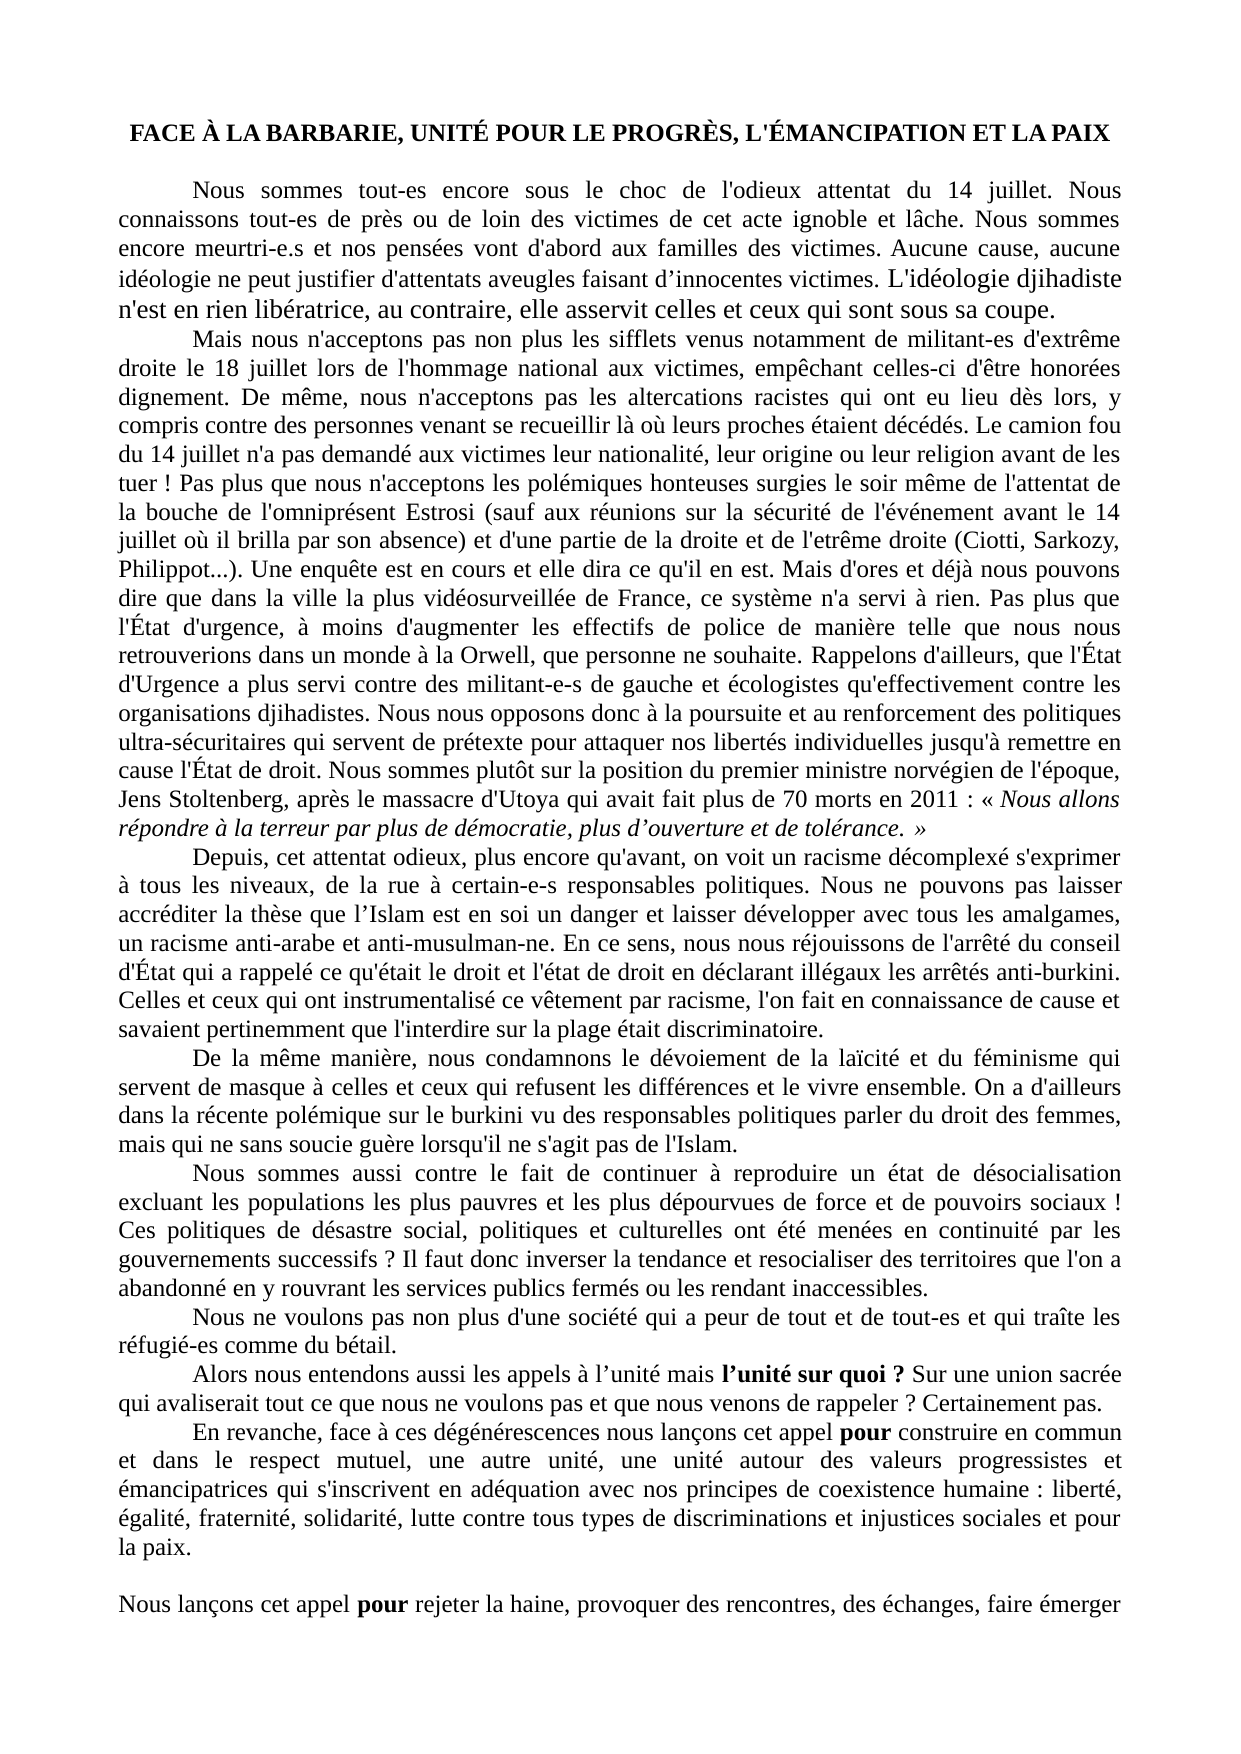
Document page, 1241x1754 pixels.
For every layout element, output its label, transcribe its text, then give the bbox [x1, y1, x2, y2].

text Depuis, cet attentat odieux, plus encore qu'avant, on voit un racisme décomplexé s'exprimer à tous les niveaux, de la rue à certain-e-s responsables politiques. Nous ne pouvons pas laisser accréditer la thèse que l’Islam est en soi un danger et laisser développer avec tous les amalgames, un racisme anti-arabe et anti-musulman-ne. En ce sens, nous nous réjouissons de l'arrêté du conseil d'État qui a rappelé ce qu'était le droit et l'état de droit en déclarant illégaux les arrêtés anti-burkini. Celles et ceux qui ont instrumentalisé ce vêtement par racisme, l'on fait en connaissance de cause et savaient pertinemment que l'interdire sur la plage était discriminatoire. [118, 842, 1122, 1043]
text Nous sommes tout-es encore sous le choc de l'odieux attentat du 14 juillet. Nous connaissons tout-es de près ou de loin des victimes de cet acte ignoble et lâche. Nous sommes encore meurtri-e.s et nos pensées vont d'abord aux familles des victimes. Aucune cause, aucune idéologie ne peut justifier d'attentats aveugles faisant d’innocentes victimes. L'idéologie djihadiste n'est en rien libératrice, au contraire, elle asservit celles et ceux qui sont sous sa coupe. [118, 176, 1122, 324]
text De la même manière, nous condamnons le dévoiement de la laïcité et du féminisme qui servent de masque à celles et ceux qui refusent les différences et le vivre ensemble. On a d'ailleurs dans la récente polémique sur le burkini vu des responsables politiques parler du droit des femmes, mais qui ne sans soucie guère lorsqu'il ne s'agit pas de l'Islam. [118, 1043, 1122, 1158]
text Nous ne voulons pas non plus d'une société qui a peur de tout et de tout-es et qui traîte les réfugié-es comme du bétail. [118, 1302, 1122, 1359]
text En revanche, face à ces dégénérescences nous lançons cet appel pour construire en commun et dans le respect mutuel, une autre unité, une unité autour des valeurs progressistes et émancipatrices qui s'inscrivent en adéquation avec nos principes de coexistence humaine : liberté, égalité, fraternité, solidarité, lutte contre tous types de discriminations et injustices sociales et pour la paix. [118, 1417, 1122, 1560]
text Alors nous entendons aussi les appels à l’unité mais l’unité sur quoi ? Sur une union sacrée qui avaliserait tout ce que nous ne voulons pas et que nous venons de rappeler ? Certainement pas. [118, 1359, 1122, 1417]
text FACE À LA BARBARIE, UNITÉ POUR LE PROGRÈS, L'ÉMANCIPATION ET LA PAIX [118, 118, 1122, 147]
text Nous lançons cet appel pour rejeter la haine, provoquer des rencontres, des échanges, faire émerger [118, 1589, 1122, 1618]
text Mais nous n'acceptons pas non plus les sifflets venus notamment de militant-es d'extrême droite le 18 juillet lors de l'hommage national aux victimes, empêchant celles-ci d'être honorées dignement. De même, nous n'acceptons pas les altercations racistes qui ont eu lieu dès lors, y compris contre des personnes venant se recueillir là où leurs proches étaient décédés. Le camion fou du 14 juillet n'a pas demandé aux victimes leur nationalité, leur origine ou leur religion avant de les tuer ! Pas plus que nous n'acceptons les polémiques honteuses surgies le soir même de l'attentat de la bouche de l'omniprésent Estrosi (sauf aux réunions sur la sécurité de l'événement avant le 14 juillet où il brilla par son absence) et d'une partie de la droite et de l'etrême droite (Ciotti, Sarkozy, Philippot...). Une enquête est en cours et elle dira ce qu'il en est. Mais d'ores et déjà nous pouvons dire que dans la ville la plus vidéosurveillée de France, ce système n'a servi à rien. Pas plus que l'État d'urgence, à moins d'augmenter les effectifs de police de manière telle que nous nous retrouverions dans un monde à la Orwell, que personne ne souhaite. Rappelons d'ailleurs, que l'État d'Urgence a plus servi contre des militant-e-s de gauche et écologistes qu'effectivement contre les organisations djihadistes. Nous nous opposons donc à la poursuite et au renforcement des politiques ultra-sécuritaires qui servent de prétexte pour attaquer nos libertés individuelles jusqu'à remettre en cause l'État de droit. Nous sommes plutôt sur la position du premier ministre norvégien de l'époque, Jens Stoltenberg, après le massacre d'Utoya qui avait fait plus de 70 morts en 2011 : « Nous allons répondre à la terreur par plus de démocratie, plus d’ouverture et de tolérance. » [118, 324, 1122, 842]
text Nous sommes aussi contre le fait de continuer à reproduire un état de désocialisation excluant les populations les plus pauvres et les plus dépourvues de force et de pouvoirs sociaux ! Ces politiques de désastre social, politiques et culturelles ont été menées en continuité par les gouvernements successifs ? Il faut donc inverser la tendance et resocialiser des territoires que l'on a abandonné en y rouvrant les services publics fermés ou les rendant inaccessibles. [118, 1158, 1122, 1302]
